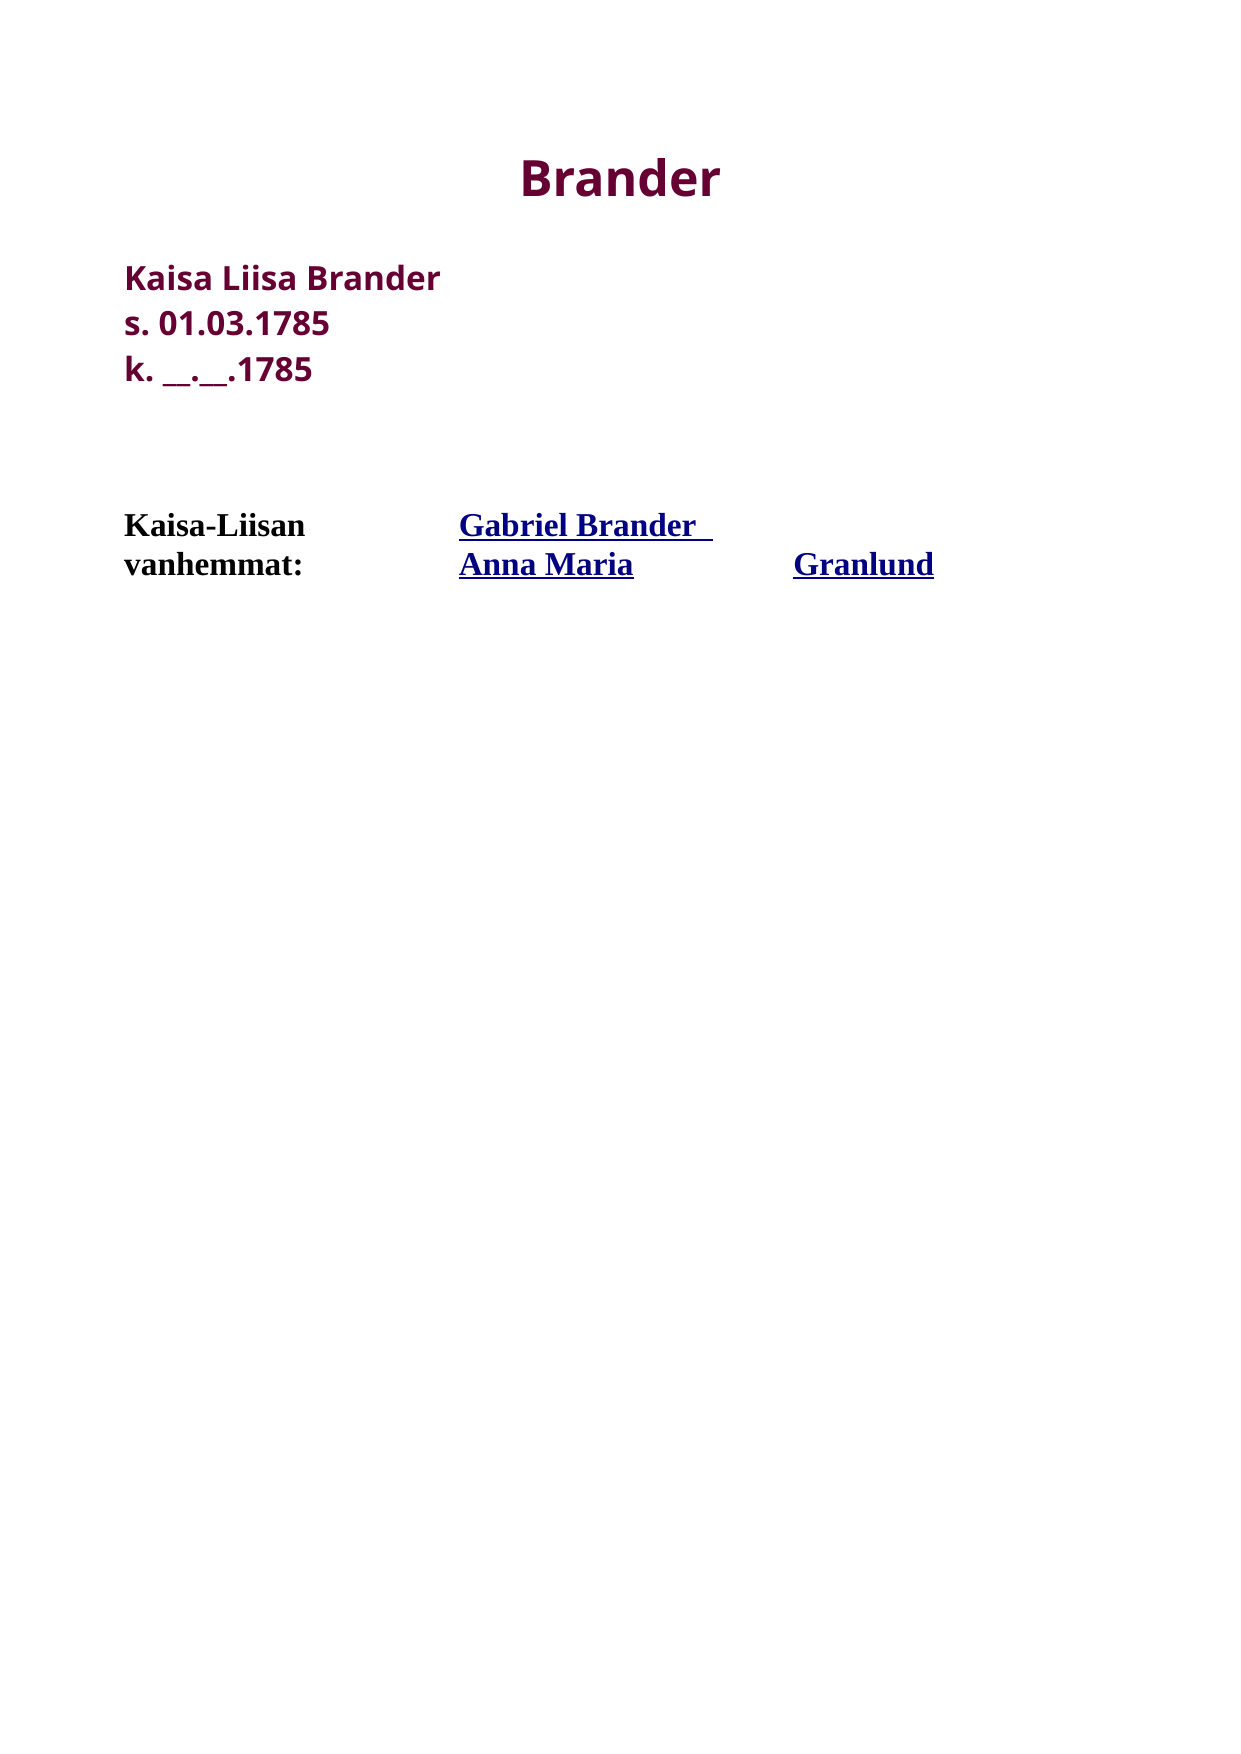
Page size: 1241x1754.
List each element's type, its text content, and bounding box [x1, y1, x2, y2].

table_header [788, 224, 1122, 450]
table_header Kaisa Liisa Brander s. 01.03.1785 k. __.__.1785 [118, 224, 453, 450]
table_cell [453, 450, 787, 500]
table_cell Granlund [788, 500, 1122, 588]
table_cell [788, 638, 1122, 688]
table_cell Kaisa-Liisan vanhemmat: [118, 500, 453, 588]
table_cell Gabriel Brander Anna Maria [453, 500, 787, 588]
table_cell [453, 638, 787, 688]
table_cell [788, 450, 1122, 500]
subtitle Brander [118, 143, 1122, 211]
table_cell [788, 588, 1122, 638]
table_header [453, 224, 787, 450]
table_cell [118, 588, 453, 638]
table_cell [118, 450, 453, 500]
table_cell [453, 588, 787, 638]
table_cell [118, 638, 453, 688]
